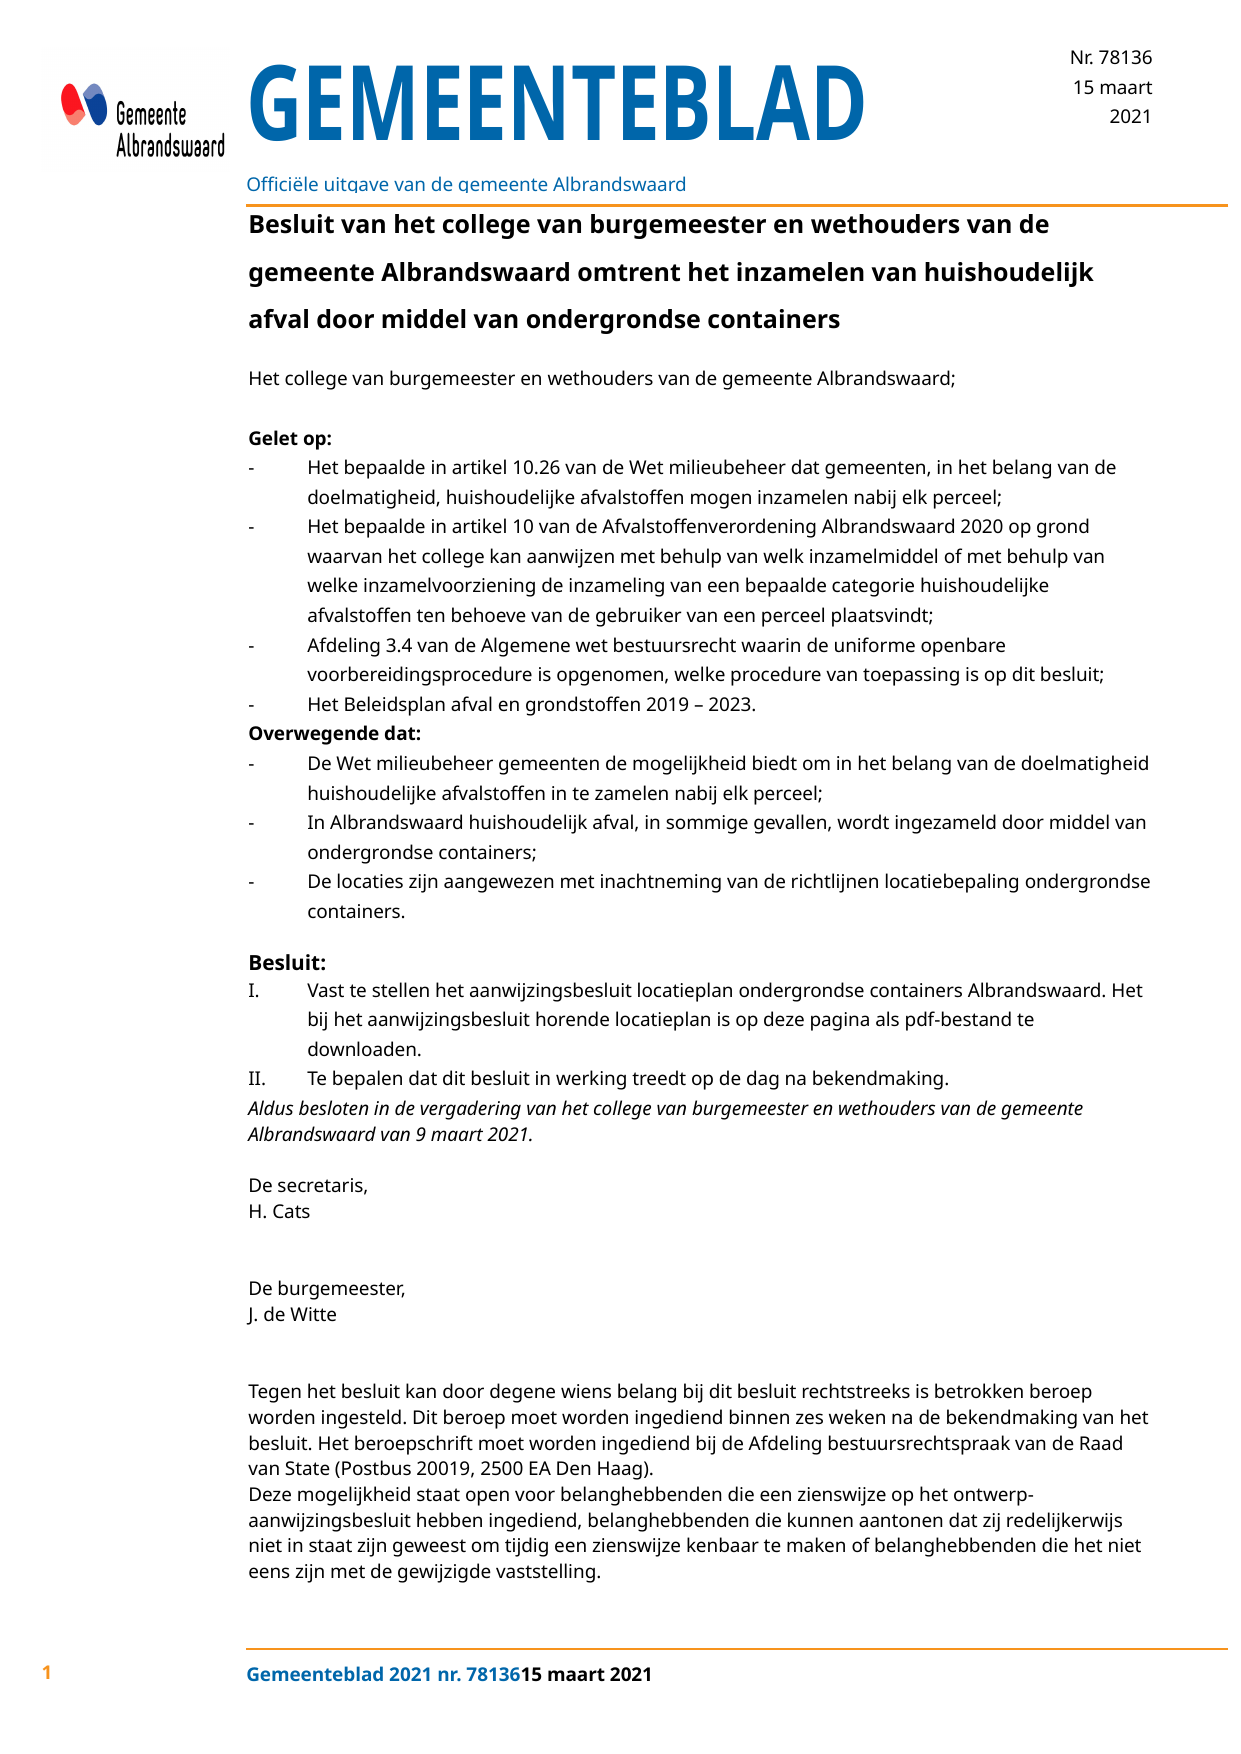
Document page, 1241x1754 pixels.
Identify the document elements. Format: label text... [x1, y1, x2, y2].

text Aldus besloten in de vergadering van het college van burgemeester en wethouders van de gemeente Albrandswaard van 9 maart 2021. [248, 1095, 1152, 1147]
text J. de Witte [248, 1301, 1152, 1327]
text Deze mogelijkheid staat open voor belanghebbenden die een zienswijze op het ontwerp-aanwijzingsbesluit hebben ingediend, belanghebbenden die kunnen aantonen dat zij redelijkerwijs niet in staat zijn geweest om tijdig een zienswijze kenbaar te maken of belanghebbenden die het niet eens zijn met de gewijzigde vaststelling. [248, 1481, 1152, 1584]
list In Albrandswaard huishoudelijk afval, in sommige gevallen, wordt ingezameld door middel van ondergrondse containers; [248, 809, 1152, 864]
list Het bepaalde in artikel 10.26 van de Wet milieubeheer dat gemeenten, in het belang van de doelmatigheid, huishoudelijke afvalstoffen mogen inzamelen nabij elk perceel; [248, 454, 1152, 509]
list De Wet milieubeheer gemeenten de mogelijkheid biedt om in het belang van de doelmatigheid huishoudelijke afvalstoffen in te zamelen nabij elk perceel; [248, 750, 1152, 805]
text Besluit: [248, 948, 1152, 977]
text H. Cats [248, 1198, 1152, 1224]
list Vast te stellen het aanwijzingsbesluit locatieplan ondergrondse containers Albrandswaard. Het bij het aanwijzingsbesluit horende locatieplan is op deze pagina als pdf-bestand te downloaden. [248, 977, 1152, 1062]
list Te bepalen dat dit besluit in werking treedt op de dag na bekendmaking. [248, 1066, 1152, 1091]
list Het Beleidsplan afval en grondstoffen 2019 – 2023. [248, 691, 1152, 717]
text De secretaris, [248, 1172, 1152, 1198]
text Besluit van het college van burgemeester en wethouders van de gemeente Albrandswaard omtrent het inzamelen van huishoudelijk afval door middel van ondergrondse containers [248, 207, 1152, 336]
list Afdeling 3.4 van de Algemene wet bestuursrecht waarin de uniforme openbare voorbereidingsprocedure is opgenomen, welke procedure van toepassing is op dit besluit; [248, 632, 1152, 687]
text Het college van burgemeester en wethouders van de gemeente Albrandswaard; [248, 366, 1152, 391]
text Gelet op: [248, 425, 1152, 450]
text Tegen het besluit kan door degene wiens belang bij dit besluit rechtstreeks is betrokken beroep worden ingesteld. Dit beroep moet worden ingediend binnen zes weken na de bekendmaking van het besluit. Het beroepschrift moet worden ingediend bij de Afdeling bestuursrechtspraak van de Raad van State (Postbus 20019, 2500 EA Den Haag). [248, 1378, 1152, 1481]
picture [41, 47, 231, 172]
list Het bepaalde in artikel 10 van de Afvalstoffenverordening Albrandswaard 2020 op grond waarvan het college kan aanwijzen met behulp van welk inzamelmiddel of met behulp van welke inzamelvoorziening de inzameling van een bepaalde categorie huishoudelijke afvalstoffen ten behoeve van de gebruiker van een perceel plaatsvindt; [248, 513, 1152, 628]
text Overwegende dat: [248, 721, 1152, 746]
text De burgemeester, [248, 1275, 1152, 1301]
list De locaties zijn aangewezen met inachtneming van de richtlijnen locatiebepaling ondergrondse containers. [248, 868, 1152, 924]
